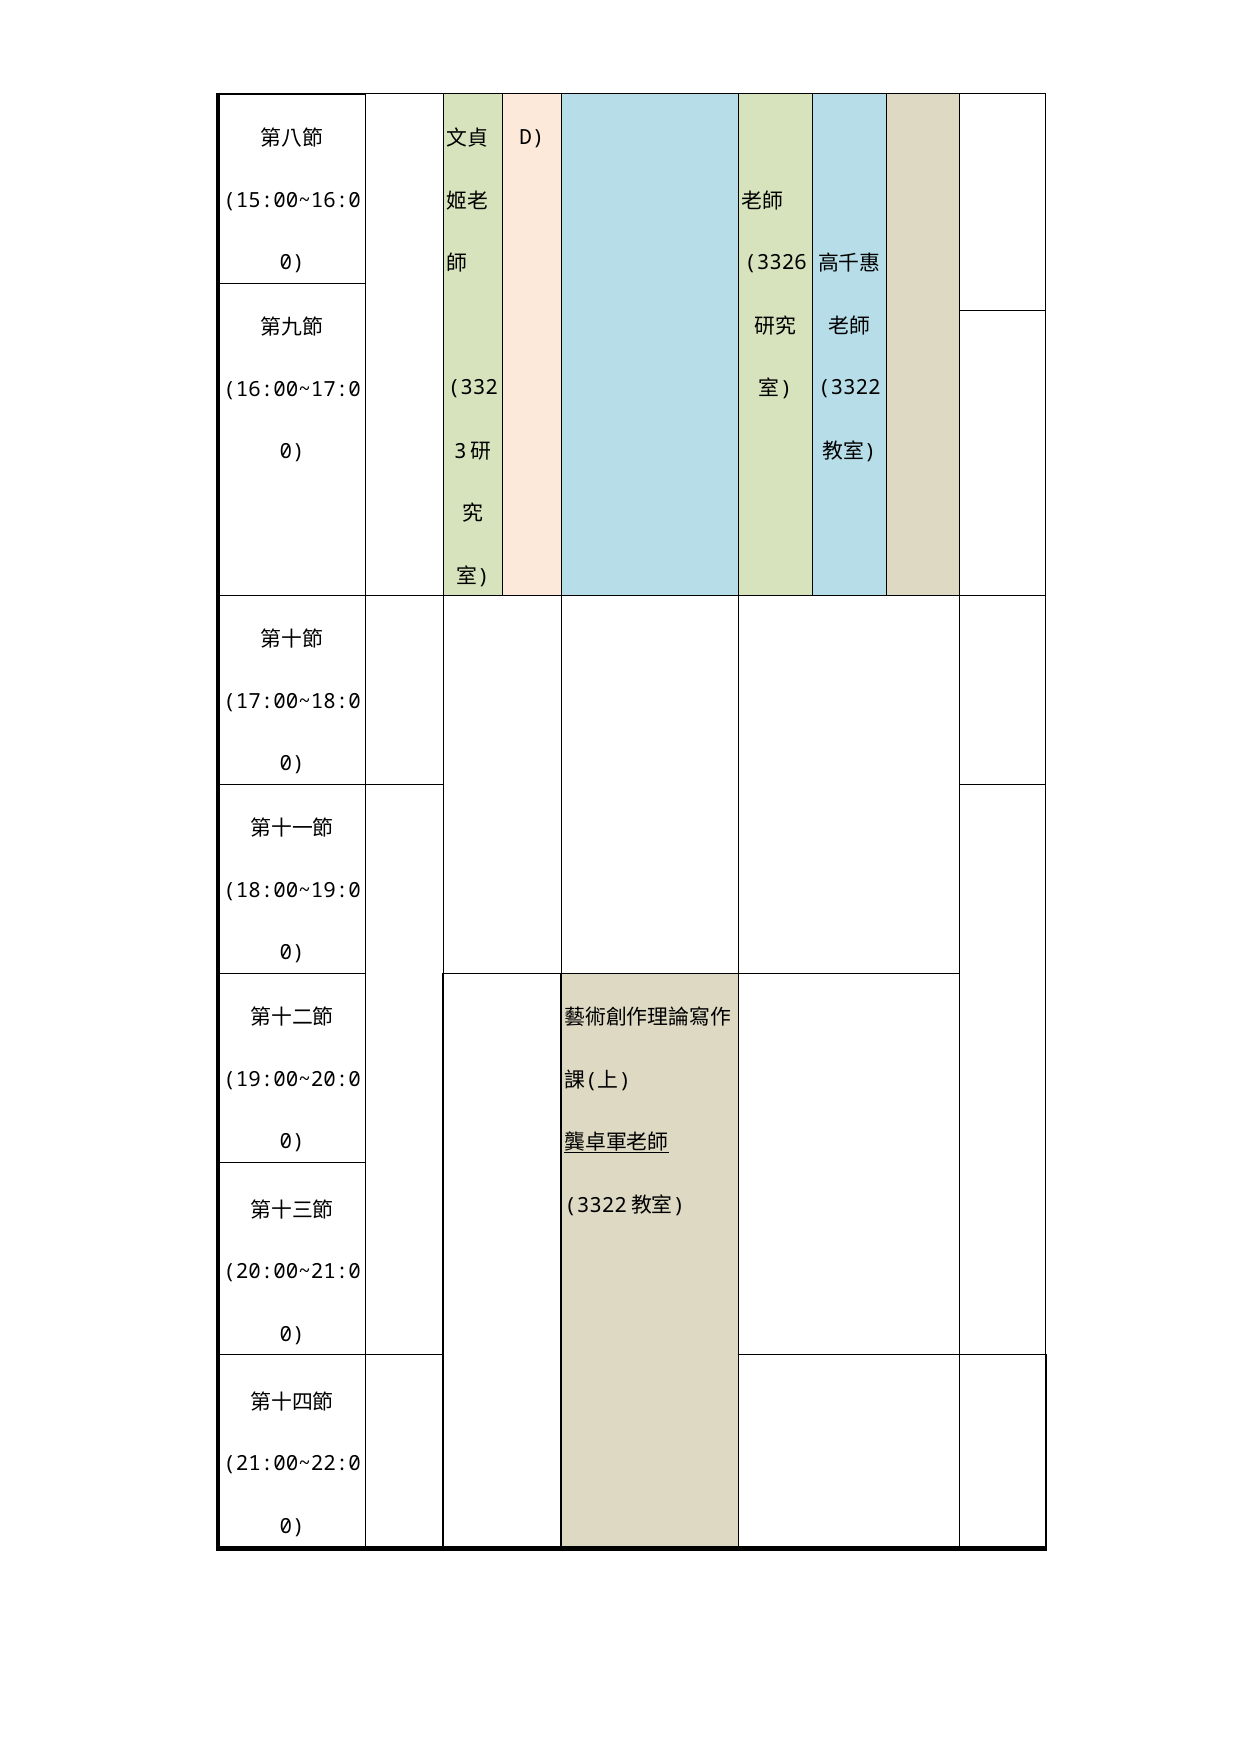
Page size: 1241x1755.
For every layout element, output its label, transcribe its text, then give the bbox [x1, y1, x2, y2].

table_cell [444, 974, 560, 1546]
table_cell [960, 311, 1045, 595]
table_cell [562, 596, 738, 972]
table_cell [562, 94, 738, 595]
table_cell 第九節 (16:00~17:00) [220, 284, 365, 595]
table_cell [960, 94, 1045, 309]
table_cell [887, 94, 959, 595]
table_cell [366, 596, 443, 783]
table_cell 文貞姬老師 (3323研究室) [444, 94, 502, 595]
table_cell 高千惠老師(3322教室) [813, 94, 886, 595]
table_cell 藝術創作理論寫作課(上) 龔卓軍老師 (3322教室) [562, 974, 738, 1546]
table_cell 第八節 (15:00~16:00) [220, 95, 365, 282]
table_cell [444, 596, 561, 972]
table_cell D) [503, 94, 561, 595]
table_cell 第十一節 (18:00~19:00) [220, 785, 365, 972]
table_cell [366, 785, 443, 1354]
table_cell [366, 94, 443, 595]
table_cell [366, 1355, 442, 1546]
table_cell [960, 785, 1045, 1354]
table_cell [739, 596, 959, 972]
table_cell [960, 596, 1045, 783]
table_cell [739, 974, 959, 1354]
table_cell 第十節 (17:00~18:00) [220, 596, 365, 783]
table_cell [739, 1355, 959, 1546]
table_cell [960, 1355, 1045, 1546]
table_cell 第十三節 (20:00~21:00) [220, 1163, 365, 1354]
table_cell 第十二節 (19:00~20:00) [220, 974, 365, 1162]
table_cell 第十四節 (21:00~22:00) [220, 1355, 365, 1546]
table_cell 老師 (3326研究室) [739, 94, 812, 595]
